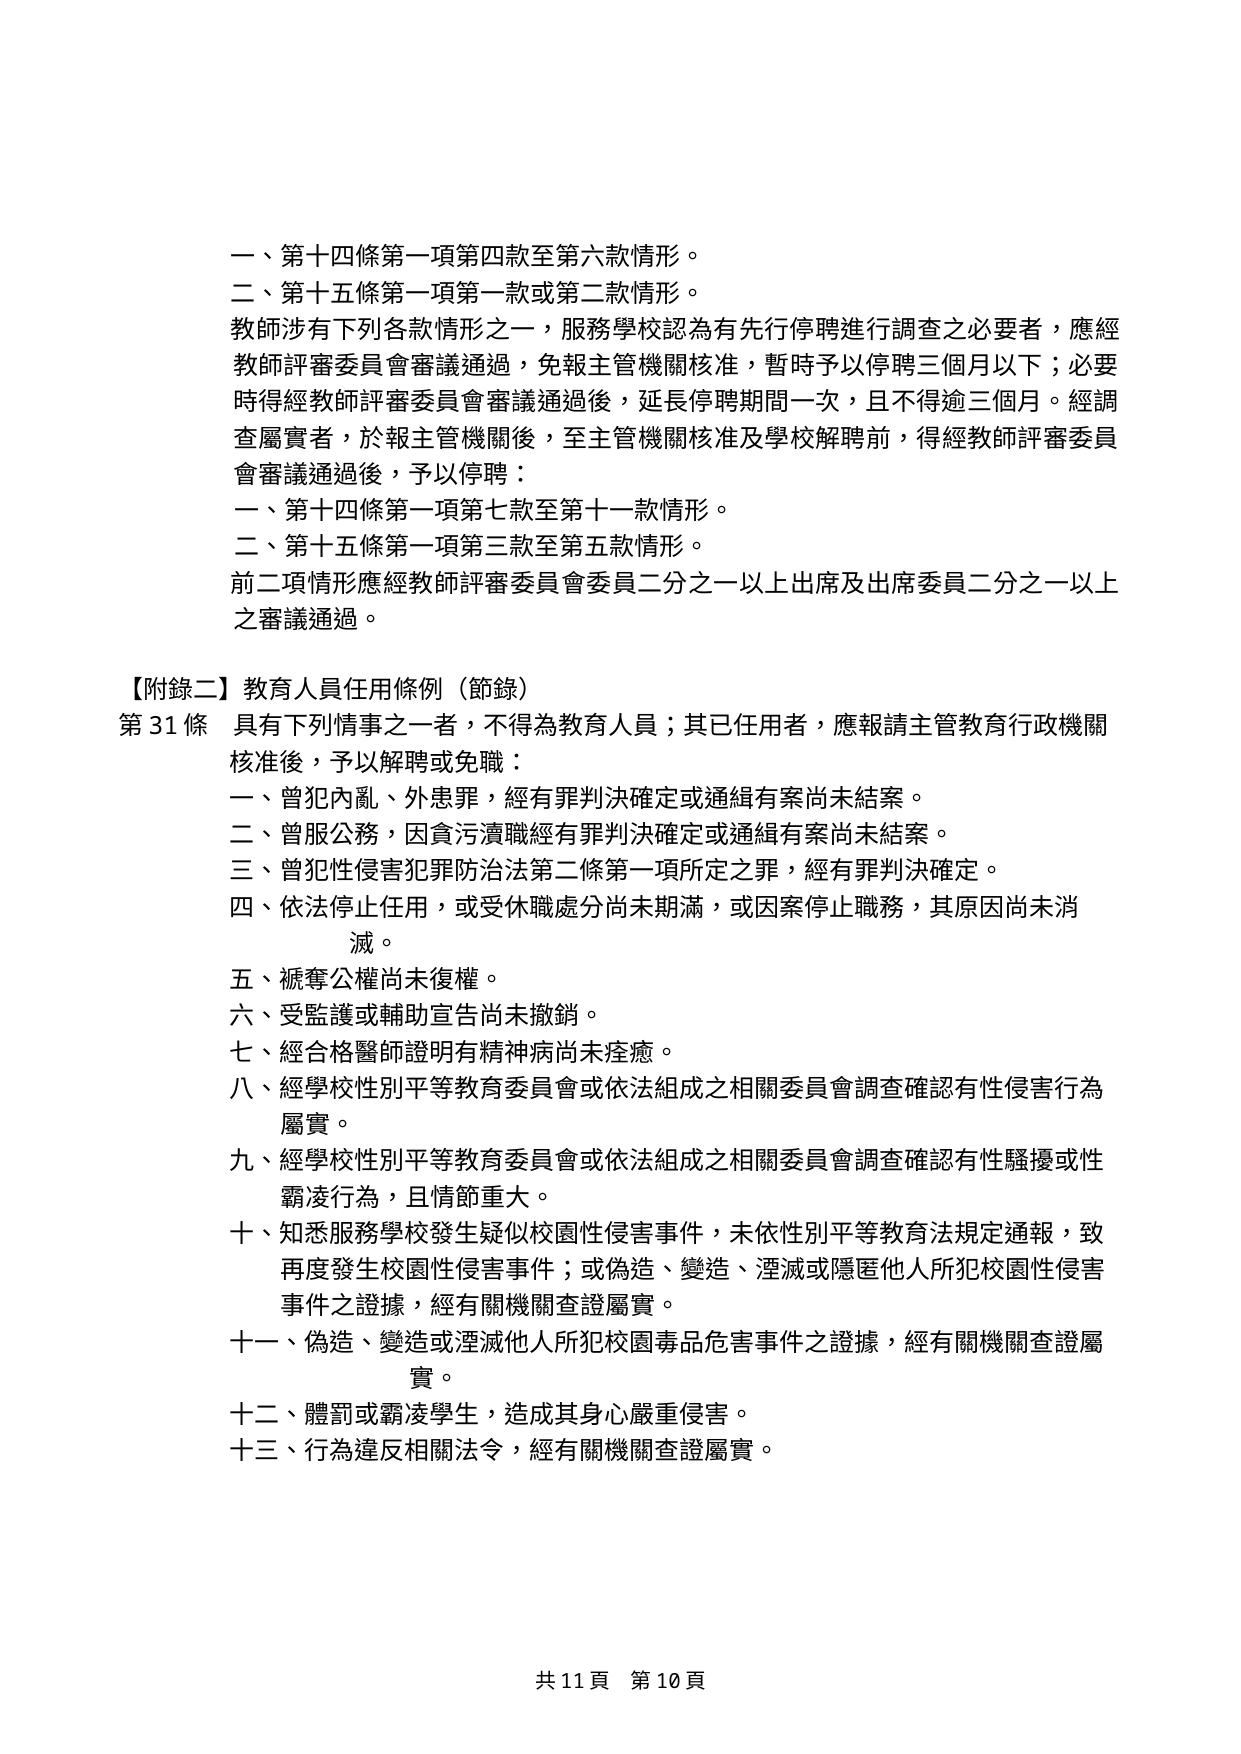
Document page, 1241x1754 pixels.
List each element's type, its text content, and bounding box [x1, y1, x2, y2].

text 第31條 具有下列情事之一者，不得為教育人員；其已任用者，應報請主管教育行政機關核准後，予以解聘或免職： [118, 706, 1122, 778]
text 前二項情形應經教師評審委員會委員二分之一以上出席及出席委員二分之一以上之審議通過。 [231, 563, 1122, 636]
text 八、經學校性別平等教育委員會或依法組成之相關委員會調查確認有性侵害行為 屬實。 [229, 1068, 1122, 1141]
text 三、曾犯性侵害犯罪防治法第二條第一項所定之罪，經有罪判決確定。 [118, 851, 1122, 887]
text 十一、偽造、變造或湮滅他人所犯校園毒品危害事件之證據，經有關機關查證屬 [118, 1322, 1122, 1358]
text 二、曾服公務，因貪污瀆職經有罪判決確定或通緝有案尚未結案。 [118, 814, 1122, 851]
text 一、第十四條第一項第四款至第六款情形。 [118, 237, 1122, 273]
text 十二、體罰或霸凌學生，造成其身心嚴重侵害。 [118, 1394, 1122, 1431]
text 九、經學校性別平等教育委員會或依法組成之相關委員會調查確認有性騷擾或性 霸凌行為，且情節重大。 [229, 1141, 1122, 1213]
text 四、依法停止任用，或受休職處分尚未期滿，或因案停止職務，其原因尚未消 [118, 887, 1122, 923]
text 二、第十五條第一項第一款或第二款情形。 [118, 273, 1122, 309]
text 五、褫奪公權尚未復權。 [118, 959, 1122, 996]
text 實。 [118, 1358, 1122, 1394]
text 七、經合格醫師證明有精神病尚未痊癒。 [118, 1032, 1122, 1068]
text 【附錄二】教育人員任用條例（節錄） [118, 669, 1122, 706]
text 一、第十四條第一項第七款至第十一款情形。 [118, 491, 1122, 527]
text 十、知悉服務學校發生疑似校園性侵害事件，未依性別平等教育法規定通報，致再度發生校園性侵害事件；或偽造、變造、湮滅或隱匿他人所犯校園性侵害事件之證據，經有關機關查證屬實。 [229, 1213, 1122, 1322]
text 滅。 [118, 923, 1122, 959]
text 教師涉有下列各款情形之一，服務學校認為有先行停聘進行調查之必要者，應經教師評審委員會審議通過，免報主管機關核准，暫時予以停聘三個月以下；必要時得經教師評審委員會審議通過後，延長停聘期間一次，且不得逾三個月。經調查屬實者，於報主管機關後，至主管機關核准及學校解聘前，得經教師評審委員會審議通過後，予以停聘： [231, 309, 1122, 491]
text 二、第十五條第一項第三款至第五款情形。 [118, 527, 1122, 563]
text 十三、行為違反相關法令，經有關機關查證屬實。 [118, 1431, 1122, 1467]
text 六、受監護或輔助宣告尚未撤銷。 [118, 996, 1122, 1032]
text 一、曾犯內亂、外患罪，經有罪判決確定或通緝有案尚未結案。 [118, 778, 1122, 814]
